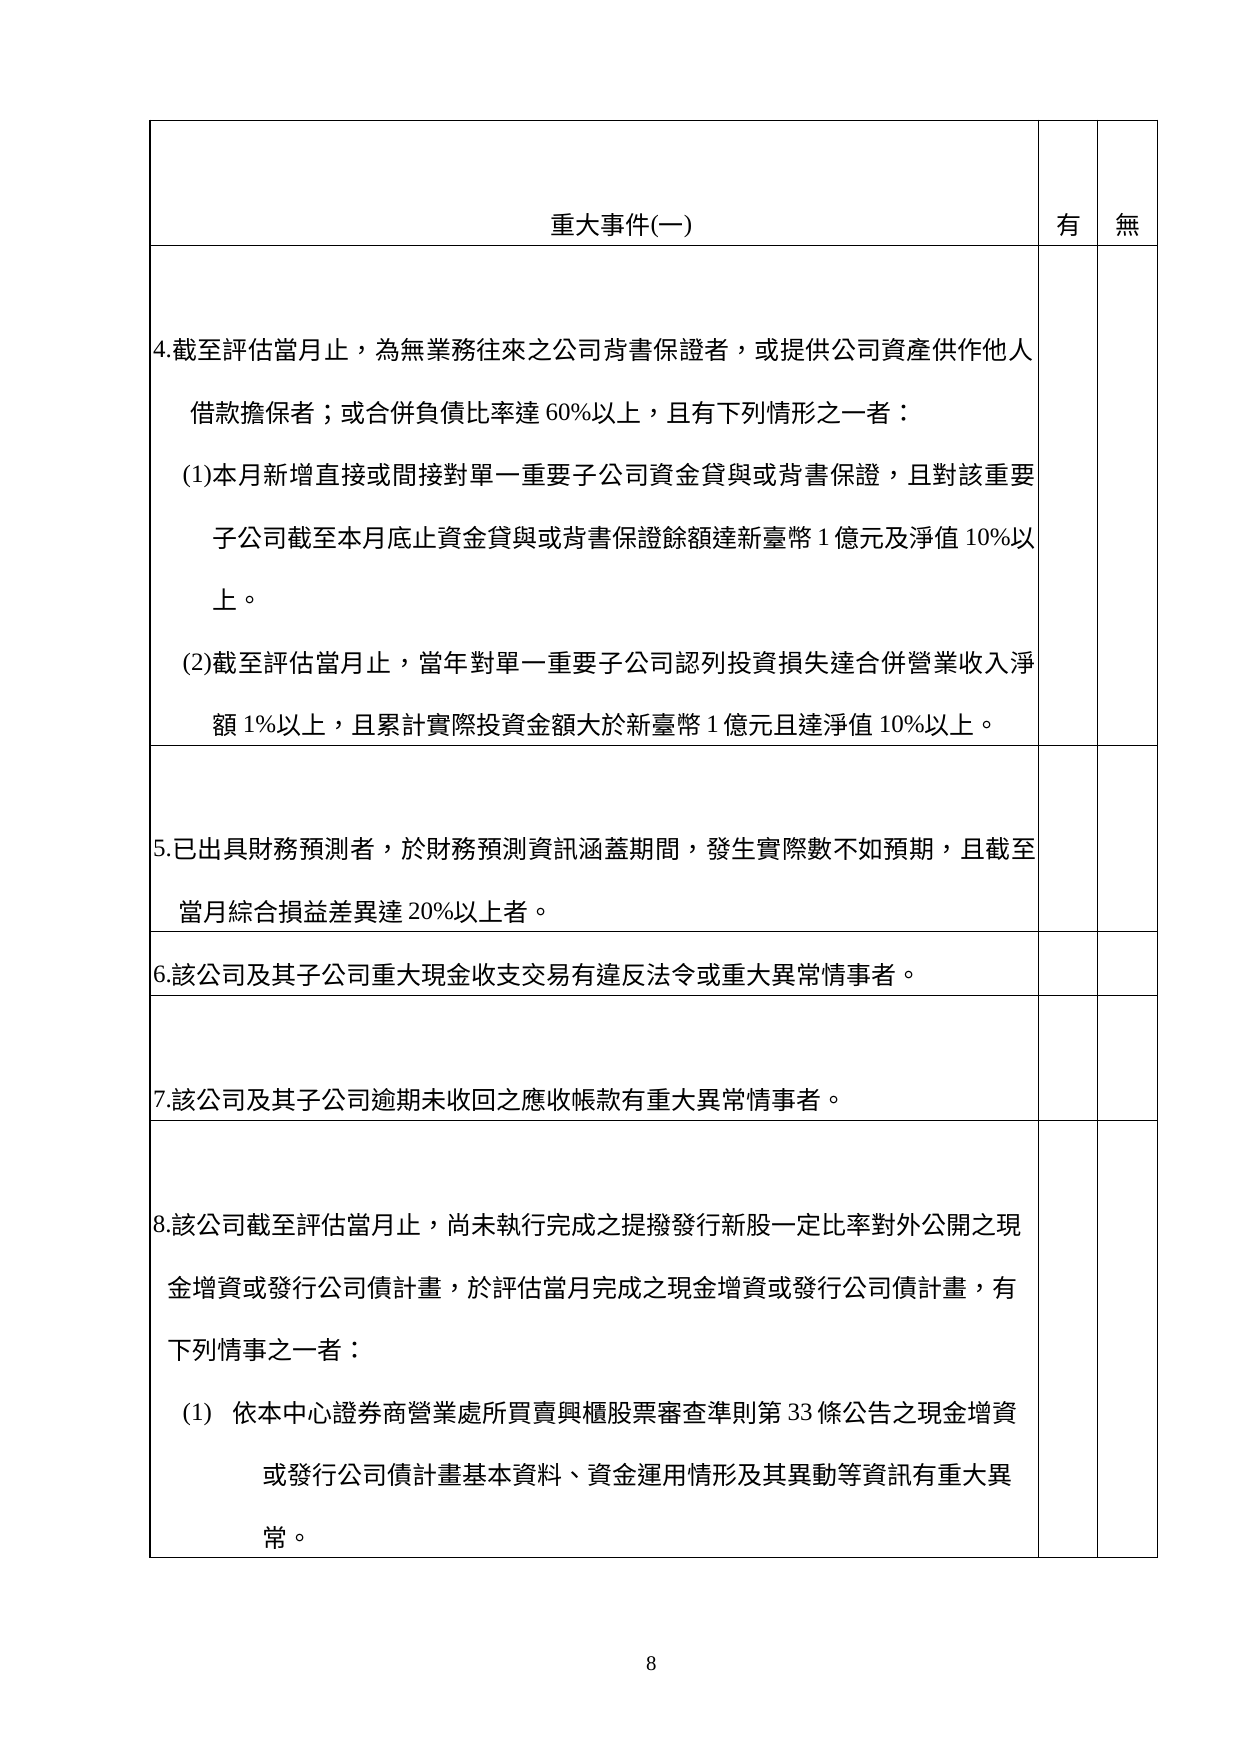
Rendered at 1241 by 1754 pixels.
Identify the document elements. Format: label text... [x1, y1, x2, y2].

table_cell [1098, 932, 1157, 994]
table_header 重大事件(一) [151, 121, 1038, 244]
table_cell 5.已出具財務預測者，於財務預測資訊涵蓋期間，發生實際數不如預期，且截至當月綜合損益差異達20%以上者。 [151, 746, 1038, 931]
table_cell [1098, 246, 1157, 744]
table_cell [1039, 1121, 1097, 1557]
table_cell [1039, 996, 1097, 1119]
table_header 無 [1098, 121, 1157, 244]
table_cell 7.該公司及其子公司逾期未收回之應收帳款有重大異常情事者。 [151, 996, 1038, 1119]
table_cell [1039, 932, 1097, 994]
table_header 有 [1039, 121, 1097, 244]
table_cell [1039, 246, 1097, 744]
table_cell [1098, 996, 1157, 1119]
table_cell 4.截至評估當月止，為無業務往來之公司背書保證者，或提供公司資產供作他人借款擔保者；或合併負債比率達60%以上，且有下列情形之一者： (1)本月新增直接或間接對單一重要子公司資金貸與或背書保證，且對該重要子公司截至本月底止資金貸與或背書保證餘額達新臺幣1億元及淨值10%以上。 (2)截至評估當月止，當年對單一重要子公司認列投資損失達合併營業收入淨額1%以上，且累計實際投資金額大於新臺幣1億元且達淨值10%以上。 [151, 246, 1038, 744]
table_cell [1098, 1121, 1157, 1557]
table_cell 6.該公司及其子公司重大現金收支交易有違反法令或重大異常情事者。 [151, 932, 1038, 994]
table_cell [1039, 746, 1097, 931]
table_cell 8.該公司截至評估當月止，尚未執行完成之提撥發行新股一定比率對外公開之現金增資或發行公司債計畫，於評估當月完成之現金增資或發行公司債計畫，有下列情事之一者： 依本中心證券商營業處所買賣興櫃股票審查準則第33條公告之現金增資或發行公司債計畫基本資料、資金運用情形及其異動等資訊有重大異常。 資金執行進度、未支用資金用途之合理性有重大異常。 計畫已完成，但未能產生合理效益且無正當理由。 [151, 1121, 1038, 1557]
table_cell [1098, 746, 1157, 931]
